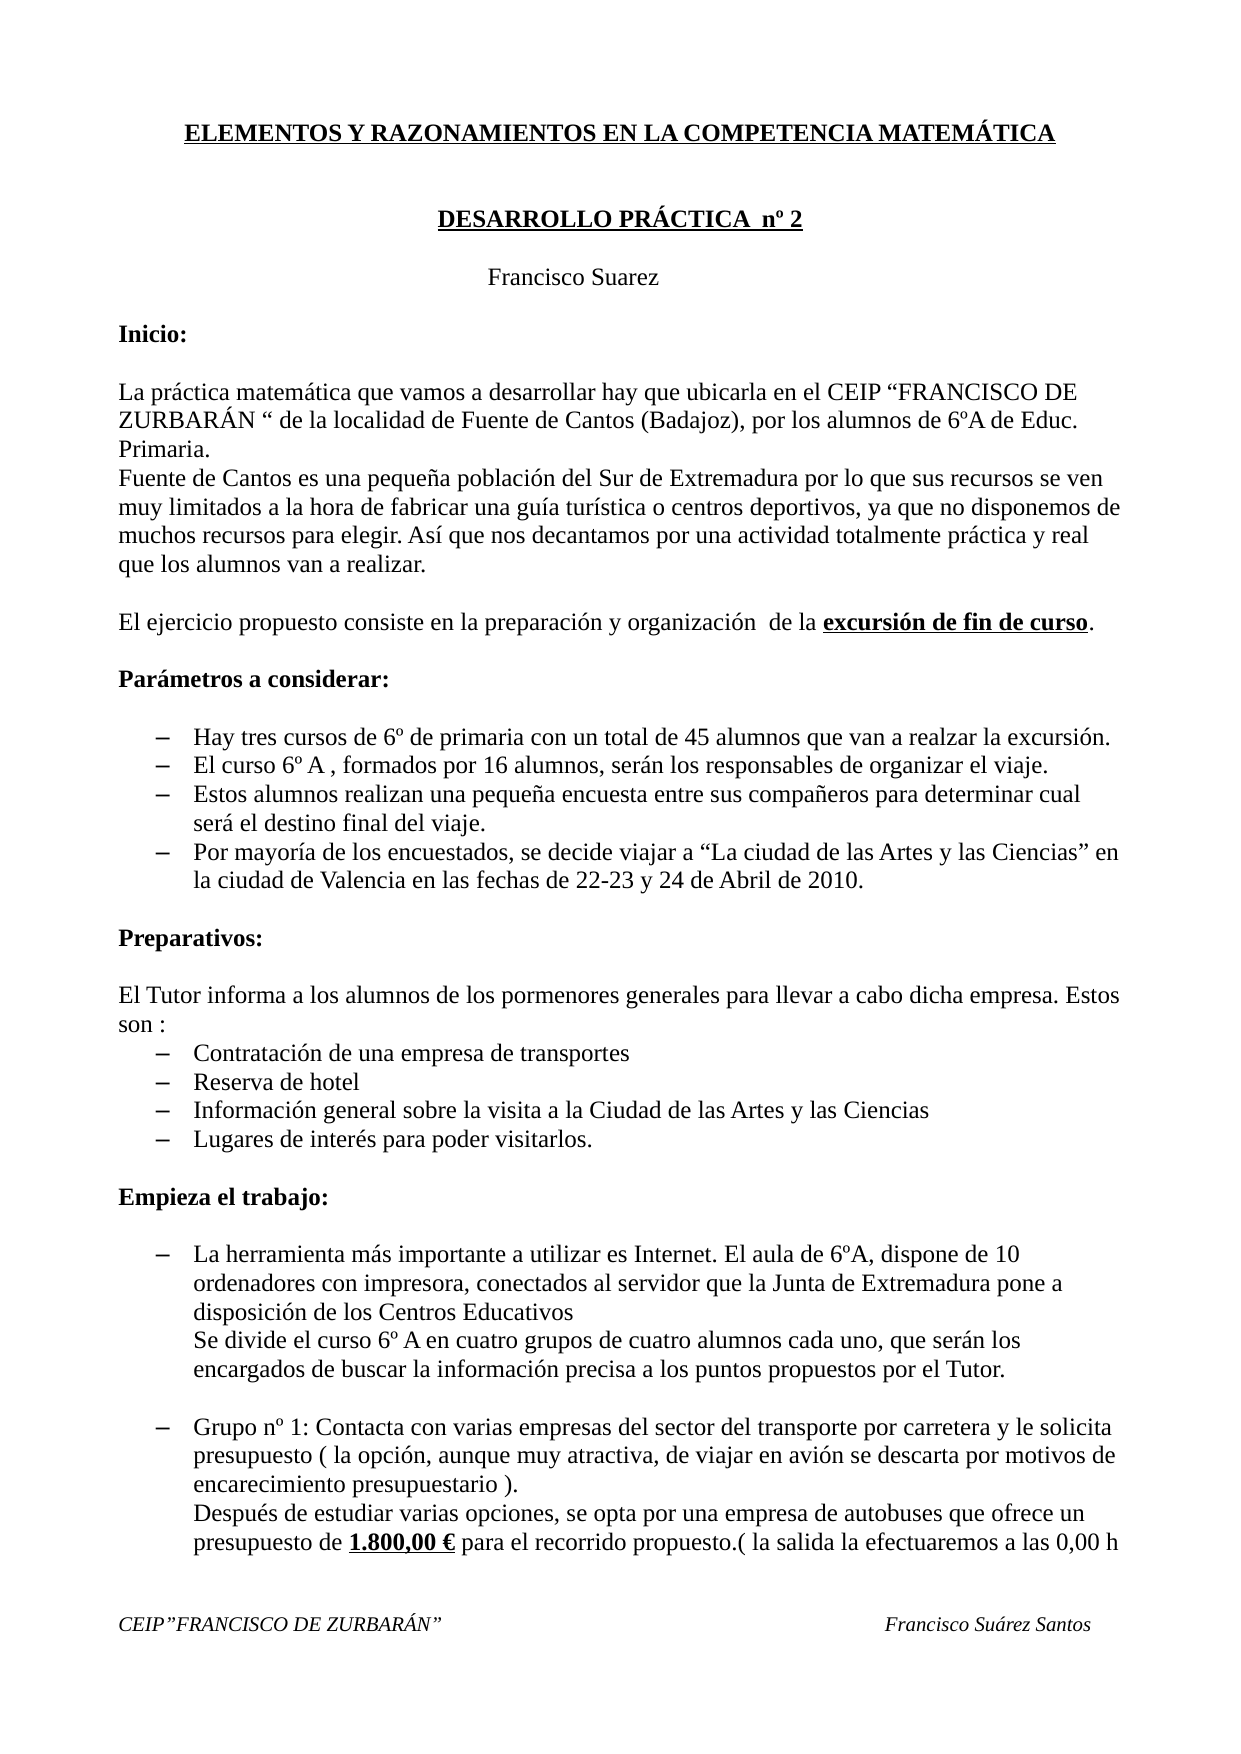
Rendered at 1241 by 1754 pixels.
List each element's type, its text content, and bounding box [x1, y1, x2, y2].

list Después de estudiar varias opciones, se opta por una empresa de autobuses que ofrece un presupuesto de 1.800,00 € para el recorrido propuesto.( la salida la efectuaremos a las 0,00 h [156, 1498, 1122, 1556]
text Preparativos: [118, 923, 1122, 952]
text Inicio: [118, 319, 1122, 348]
text Francisco Suarez [118, 262, 1122, 291]
list Grupo nº 1: Contacta con varias empresas del sector del transporte por carretera y le solicita presupuesto ( la opción, aunque muy atractiva, de viajar en avión se descarta por motivos de encarecimiento presupuestario ). [156, 1412, 1122, 1498]
text El ejercicio propuesto consiste en la preparación y organización de la excursión de fin de curso. [118, 607, 1122, 636]
text Parámetros a considerar: [118, 664, 1122, 693]
list La herramienta más importante a utilizar es Internet. El aula de 6ºA, dispone de 10 ordenadores con impresora, conectados al servidor que la Junta de Extremadura pone a disposición de los Centros Educativos [156, 1239, 1122, 1326]
list Hay tres cursos de 6º de primaria con un total de 45 alumnos que van a realzar la excursión. [156, 722, 1122, 751]
list Contratación de una empresa de transportes [156, 1038, 1122, 1067]
list Estos alumnos realizan una pequeña encuesta entre sus compañeros para determinar cual será el destino final del viaje. [156, 779, 1122, 837]
list Lugares de interés para poder visitarlos. [156, 1124, 1122, 1153]
list Por mayoría de los encuestados, se decide viajar a “La ciudad de las Artes y las Ciencias” en la ciudad de Valencia en las fechas de 22-23 y 24 de Abril de 2010. [156, 837, 1122, 894]
text La práctica matemática que vamos a desarrollar hay que ubicarla en el CEIP “FRANCISCO DE ZURBARÁN “ de la localidad de Fuente de Cantos (Badajoz), por los alumnos de 6ºA de Educ. Primaria. [118, 377, 1122, 463]
text Fuente de Cantos es una pequeña población del Sur de Extremadura por lo que sus recursos se ven muy limitados a la hora de fabricar una guía turística o centros deportivos, ya que no disponemos de muchos recursos para elegir. Así que nos decantamos por una actividad totalmente práctica y real que los alumnos van a realizar. [118, 463, 1122, 578]
list Se divide el curso 6º A en cuatro grupos de cuatro alumnos cada uno, que serán los encargados de buscar la información precisa a los puntos propuestos por el Tutor. [156, 1326, 1122, 1383]
text ELEMENTOS Y RAZONAMIENTOS EN LA COMPETENCIA MATEMÁTICA [118, 118, 1122, 147]
text Empieza el trabajo: [118, 1182, 1122, 1211]
list Reserva de hotel [156, 1067, 1122, 1096]
text El Tutor informa a los alumnos de los pormenores generales para llevar a cabo dicha empresa. Estos son : [118, 981, 1122, 1038]
list El curso 6º A , formados por 16 alumnos, serán los responsables de organizar el viaje. [156, 751, 1122, 779]
text DESARROLLO PRÁCTICA nº 2 [118, 204, 1122, 233]
list Información general sobre la visita a la Ciudad de las Artes y las Ciencias [156, 1096, 1122, 1124]
